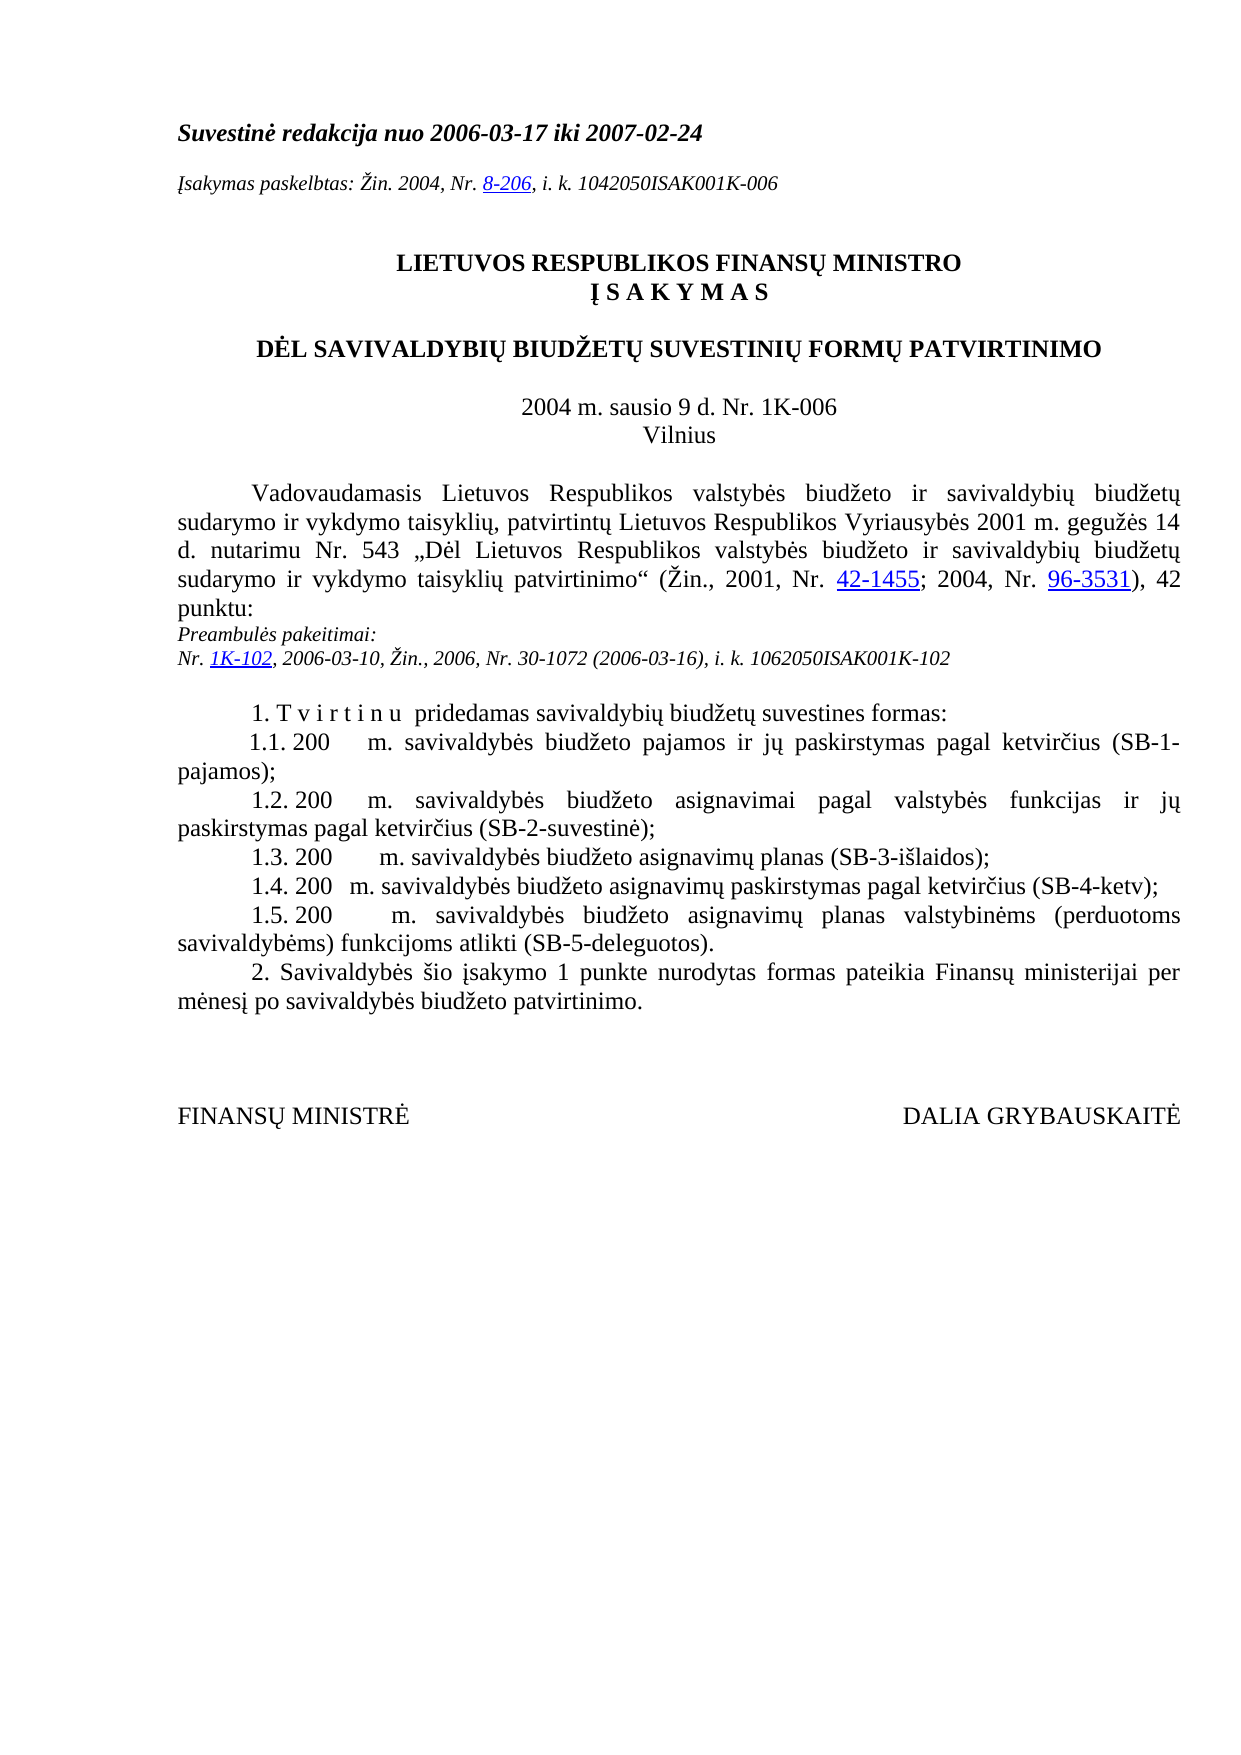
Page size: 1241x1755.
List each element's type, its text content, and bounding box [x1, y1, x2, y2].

text FINANSŲ MINISTRĖ DALIA GRYBAUSKAITĖ [177, 1101, 1181, 1130]
text Vilnius [177, 420, 1181, 449]
text Nr. 1K-102, 2006-03-10, Žin., 2006, Nr. 30-1072 (2006-03-16), i. k. 1062050ISAK001K-102 [177, 646, 1181, 670]
text 1.5. 200 m. savivaldybės biudžeto asignavimų planas valstybinėms (perduotoms savivaldybėms) funkcijoms atlikti (SB-5-deleguotos). [177, 900, 1181, 957]
text 2004 m. sausio 9 d. Nr. 1K-006 [177, 392, 1181, 420]
text Įsakymas paskelbtas: Žin. 2004, Nr. 8-206, i. k. 1042050ISAK001K-006 [177, 171, 1181, 195]
text Į S A K Y M A S [177, 277, 1181, 305]
text 1.4. 200 m. savivaldybės biudžeto asignavimų paskirstymas pagal ketvirčius (SB-4-ketv); [177, 871, 1181, 900]
text 2. Savivaldybės šio įsakymo 1 punkte nurodytas formas pateikia Finansų ministerijai per mėnesį po savivaldybės biudžeto patvirtinimo. [177, 957, 1181, 1015]
text 1. Tvirtinu pridedamas savivaldybių biudžetų suvestines formas: [177, 698, 1181, 727]
text Vadovaudamasis Lietuvos Respublikos valstybės biudžeto ir savivaldybių biudžetų sudarymo ir vykdymo taisyklių, patvirtintų Lietuvos Respublikos Vyriausybės 2001 m. gegužės 14 d. nutarimu Nr. 543 „Dėl Lietuvos Respublikos valstybės biudžeto ir savivaldybių biudžetų sudarymo ir vykdymo taisyklių patvirtinimo“ (Žin., 2001, Nr. 42-1455; 2004, Nr. 96-3531), 42 punktu: [177, 478, 1181, 622]
text 1.3. 200 m. savivaldybės biudžeto asignavimų planas (SB-3-išlaidos); [177, 842, 1181, 871]
text Suvestinė redakcija nuo 2006-03-17 iki 2007-02-24 [177, 118, 1181, 147]
text Preambulės pakeitimai: [177, 622, 1181, 646]
text 1.2. 200 m. savivaldybės biudžeto asignavimai pagal valstybės funkcijas ir jų paskirstymas pagal ketvirčius (SB-2-suvestinė); [177, 785, 1181, 842]
text 1.1. 200 m. savivaldybės biudžeto pajamos ir jų paskirstymas pagal ketvirčius (SB-1-pajamos); [177, 727, 1181, 785]
text LIETUVOS RESPUBLIKOS FINANSŲ MINISTRO [177, 248, 1181, 277]
text DĖL SAVIVALDYBIŲ BIUDŽETŲ SUVESTINIŲ FORMŲ PATVIRTINIMO [177, 334, 1181, 363]
